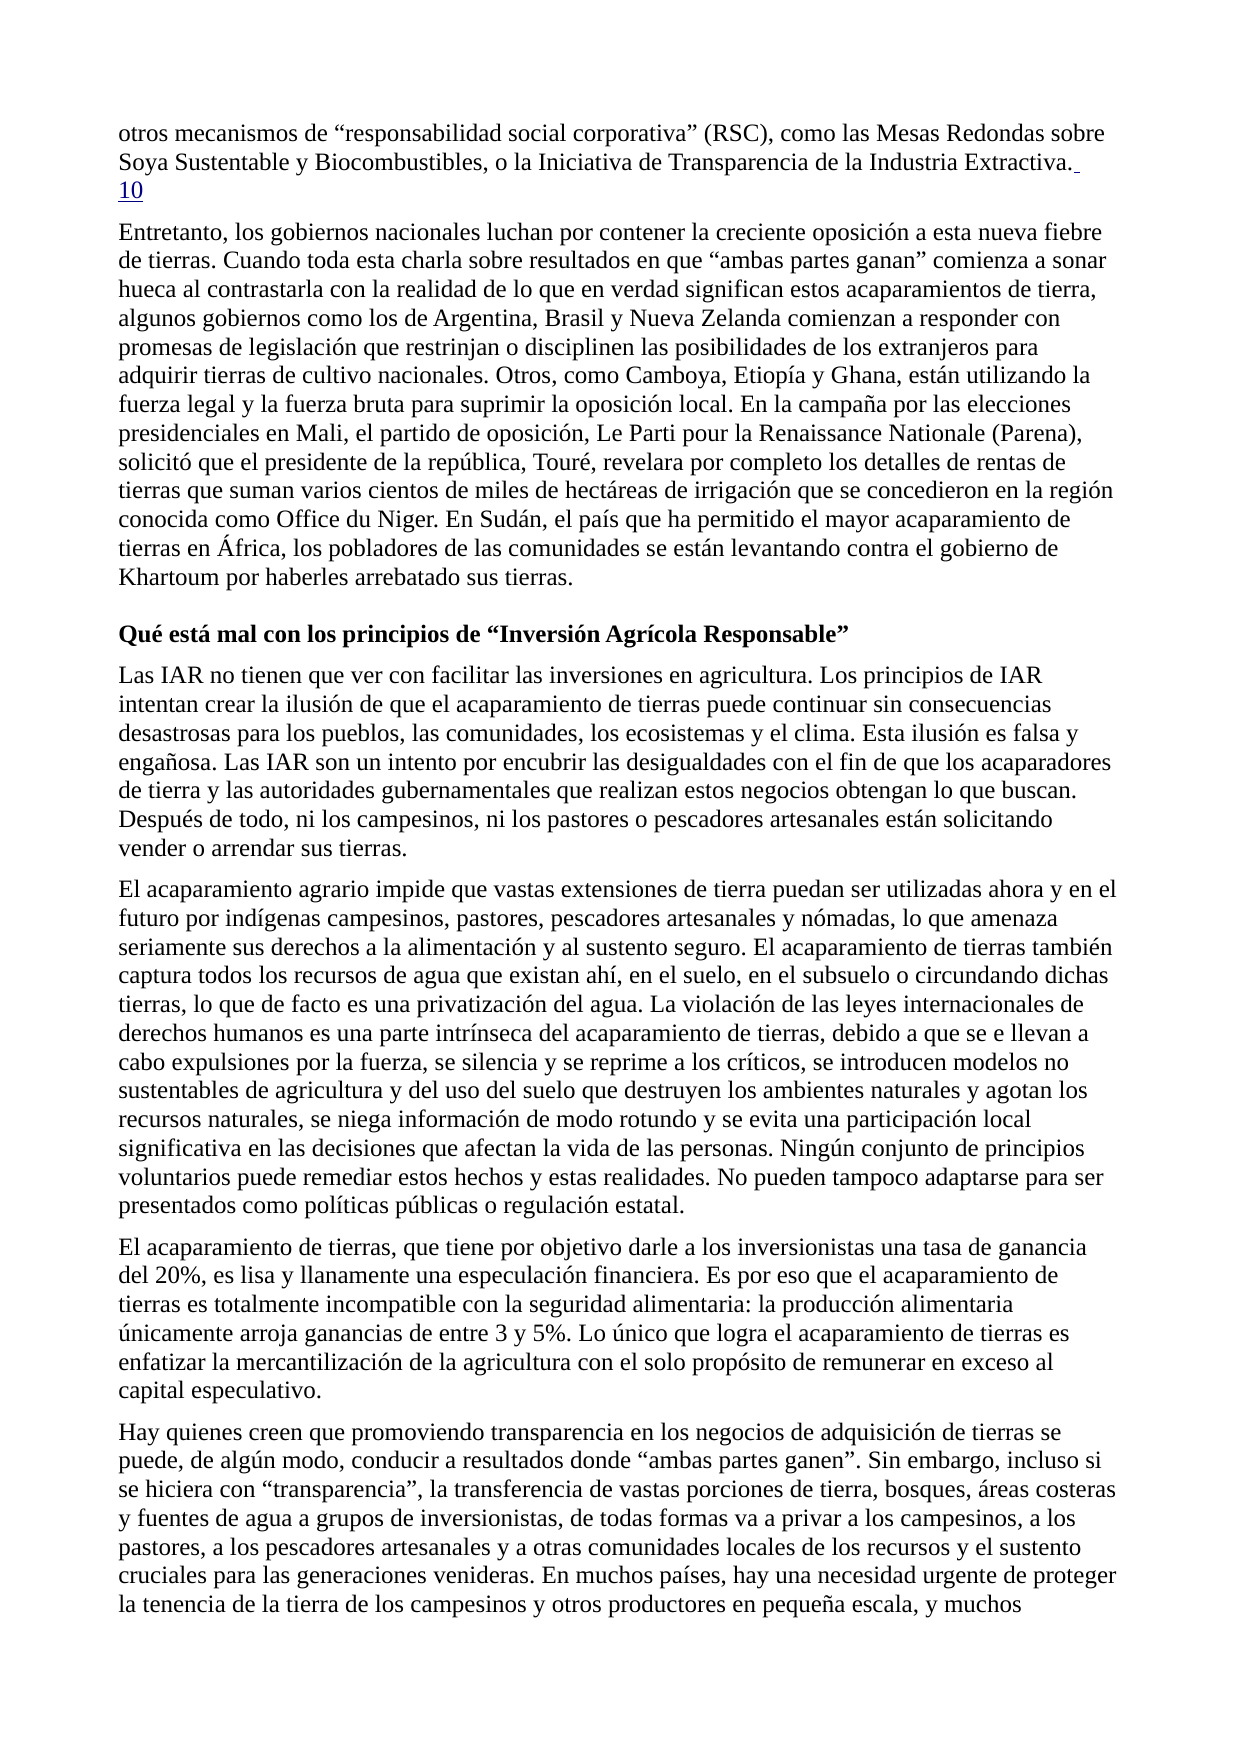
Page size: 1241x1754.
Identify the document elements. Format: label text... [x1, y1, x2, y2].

text otros mecanismos de “responsabilidad social corporativa” (RSC), como las Mesas Redondas sobre Soya Sustentable y Biocombustibles, o la Iniciativa de Transparencia de la Industria Extractiva. 10 [118, 118, 1122, 204]
text El acaparamiento agrario impide que vastas extensiones de tierra puedan ser utilizadas ahora y en el futuro por indígenas campesinos, pastores, pescadores artesanales y nómadas, lo que amenaza seriamente sus derechos a la alimentación y al sustento seguro. El acaparamiento de tierras también captura todos los recursos de agua que existan ahí, en el suelo, en el subsuelo o circundando dichas tierras, lo que de facto es una privatización del agua. La violación de las leyes internacionales de derechos humanos es una parte intrínseca del acaparamiento de tierras, debido a que se e llevan a cabo expulsiones por la fuerza, se silencia y se reprime a los críticos, se introducen modelos no sustentables de agricultura y del uso del suelo que destruyen los ambientes naturales y agotan los recursos naturales, se niega información de modo rotundo y se evita una participación local significativa en las decisiones que afectan la vida de las personas. Ningún conjunto de principios voluntarios puede remediar estos hechos y estas realidades. No pueden tampoco adaptarse para ser presentados como políticas públicas o regulación estatal. [118, 874, 1122, 1219]
text El acaparamiento de tierras, que tiene por objetivo darle a los inversionistas una tasa de ganancia del 20%, es lisa y llanamente una especulación financiera. Es por eso que el acaparamiento de tierras es totalmente incompatible con la seguridad alimentaria: la producción alimentaria únicamente arroja ganancias de entre 3 y 5%. Lo único que logra el acaparamiento de tierras es enfatizar la mercantilización de la agricultura con el solo propósito de remunerar en exceso al capital especulativo. [118, 1232, 1122, 1404]
text Las IAR no tienen que ver con facilitar las inversiones en agricultura. Los principios de IAR intentan crear la ilusión de que el acaparamiento de tierras puede continuar sin consecuencias desastrosas para los pueblos, las comunidades, los ecosistemas y el clima. Esta ilusión es falsa y engañosa. Las IAR son un intento por encubrir las desigualdades con el fin de que los acaparadores de tierra y las autoridades gubernamentales que realizan estos negocios obtengan lo que buscan. Después de todo, ni los campesinos, ni los pastores o pescadores artesanales están solicitando vender o arrendar sus tierras. [118, 661, 1122, 862]
text Hay quienes creen que promoviendo transparencia en los negocios de adquisición de tierras se puede, de algún modo, conducir a resultados donde “ambas partes ganen”. Sin embargo, incluso si se hiciera con “transparencia”, la transferencia de vastas porciones de tierra, bosques, áreas costeras y fuentes de agua a grupos de inversionistas, de todas formas va a privar a los campesinos, a los pastores, a los pescadores artesanales y a otras comunidades locales de los recursos y el sustento cruciales para las generaciones venideras. En muchos países, hay una necesidad urgente de proteger la tenencia de la tierra de los campesinos y otros productores en pequeña escala, y muchos [118, 1417, 1122, 1618]
text Entretanto, los gobiernos nacionales luchan por contener la creciente oposición a esta nueva fiebre de tierras. Cuando toda esta charla sobre resultados en que “ambas partes ganan” comienza a sonar hueca al contrastarla con la realidad de lo que en verdad significan estos acaparamientos de tierra, algunos gobiernos como los de Argentina, Brasil y Nueva Zelanda comienzan a responder con promesas de legislación que restrinjan o disciplinen las posibilidades de los extranjeros para adquirir tierras de cultivo nacionales. Otros, como Camboya, Etiopía y Ghana, están utilizando la fuerza legal y la fuerza bruta para suprimir la oposición local. En la campaña por las elecciones presidenciales en Mali, el partido de oposición, Le Parti pour la Renaissance Nationale (Parena), solicitó que el presidente de la república, Touré, revelara por completo los detalles de rentas de tierras que suman varios cientos de miles de hectáreas de irrigación que se concedieron en la región conocida como Office du Niger. En Sudán, el país que ha permitido el mayor acaparamiento de tierras en África, los pobladores de las comunidades se están levantando contra el gobierno de Khartoum por haberles arrebatado sus tierras. Qué está mal con los principios de “Inversión Agrícola Responsable” [118, 217, 1122, 648]
